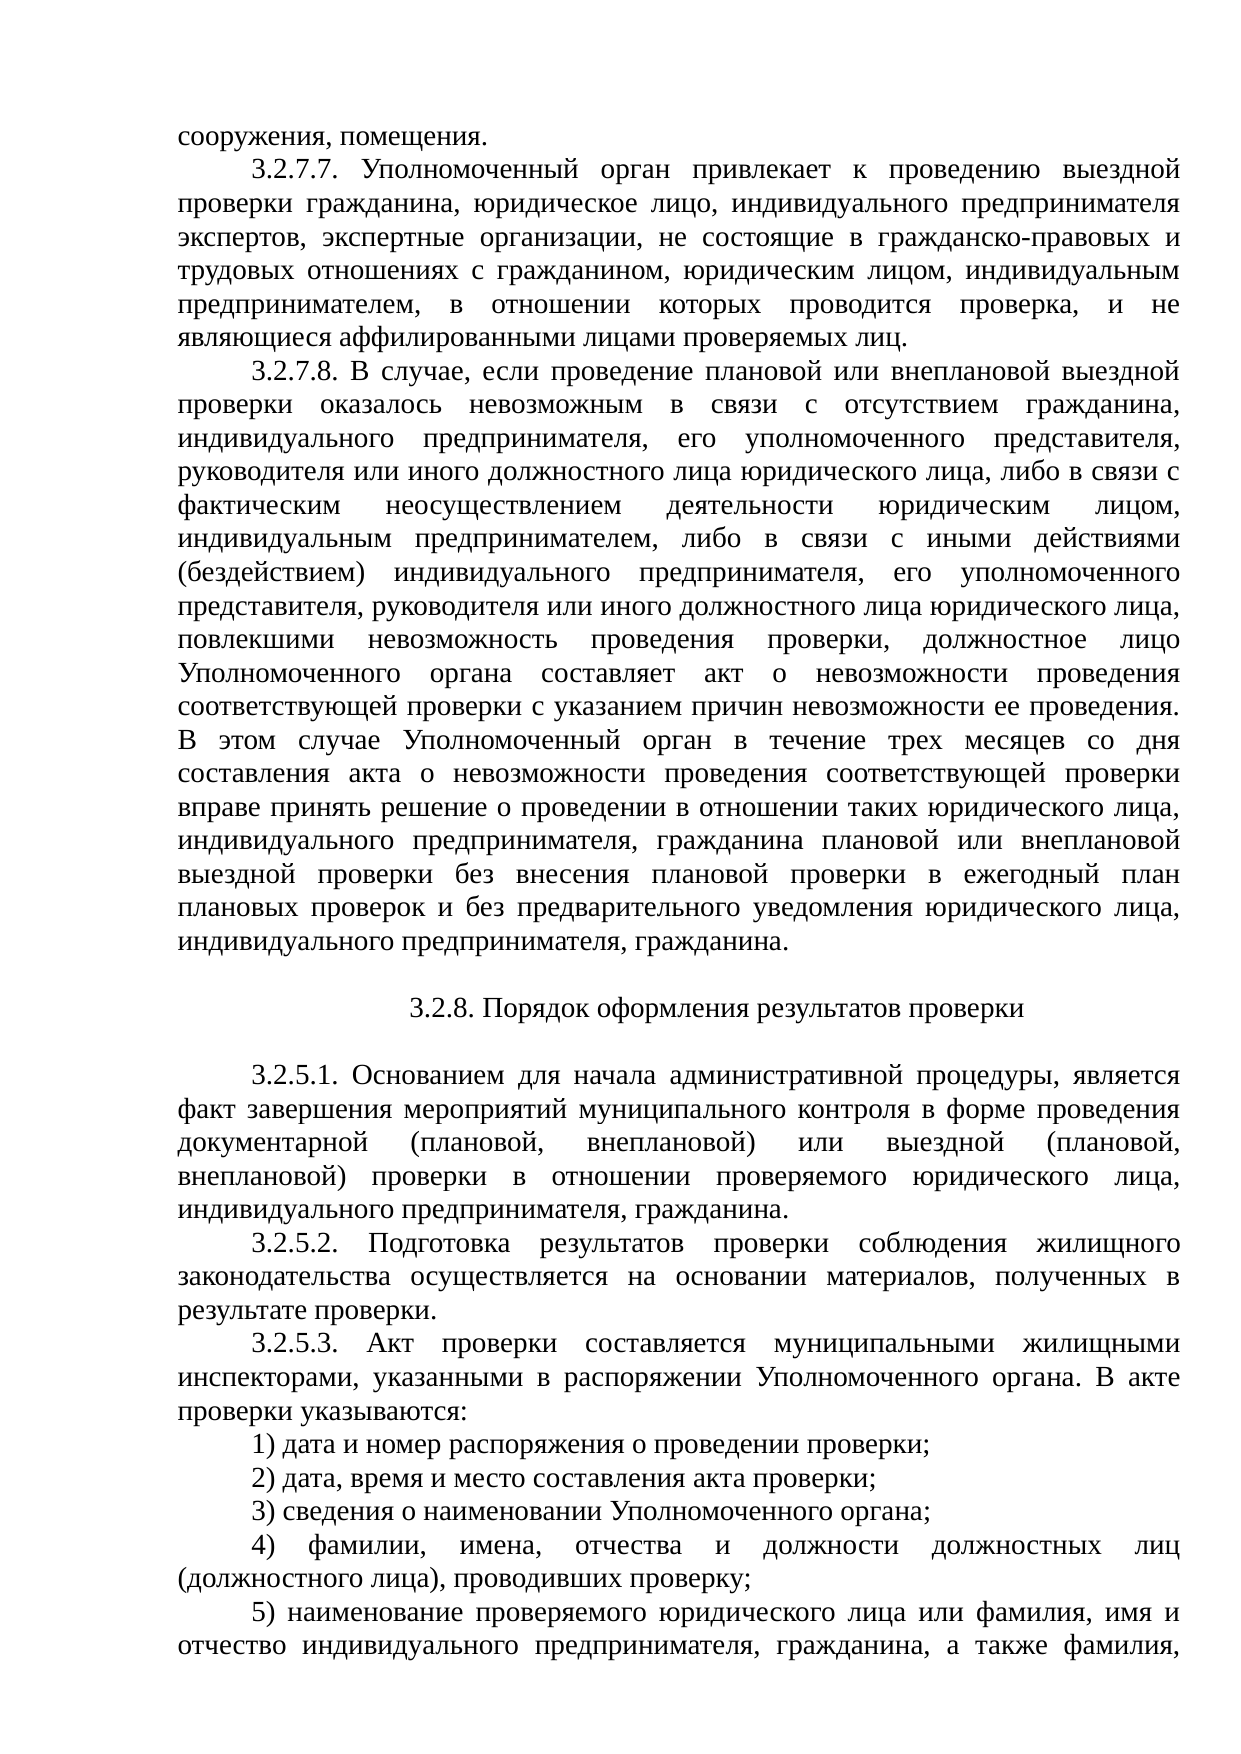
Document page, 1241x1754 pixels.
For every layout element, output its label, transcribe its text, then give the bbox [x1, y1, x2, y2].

text 3.2.5.2. Подготовка результатов проверки соблюдения жилищного законодательства осуществляется на основании материалов, полученных в результате проверки. [177, 1225, 1181, 1326]
text 2) дата, время и место составления акта проверки; [177, 1460, 1181, 1493]
text 3.2.7.7. Уполномоченный орган привлекает к проведению выездной проверки гражданина, юридическое лицо, индивидуального предпринимателя экспертов, экспертные организации, не состоящие в гражданско-правовых и трудовых отношениях с гражданином, юридическим лицом, индивидуальным предпринимателем, в отношении которых проводится проверка, и не являющиеся аффилированными лицами проверяемых лиц. [177, 152, 1181, 353]
text 3.2.7.8. В случае, если проведение плановой или внеплановой выездной проверки оказалось невозможным в связи с отсутствием гражданина, индивидуального предпринимателя, его уполномоченного представителя, руководителя или иного должностного лица юридического лица, либо в связи с фактическим неосуществлением деятельности юридическим лицом, индивидуальным предпринимателем, либо в связи с иными действиями (бездействием) индивидуального предпринимателя, его уполномоченного представителя, руководителя или иного должностного лица юридического лица, повлекшими невозможность проведения проверки, должностное лицо Уполномоченного органа составляет акт о невозможности проведения соответствующей проверки с указанием причин невозможности ее проведения. В этом случае Уполномоченный орган в течение трех месяцев со дня составления акта о невозможности проведения соответствующей проверки вправе принять решение о проведении в отношении таких юридического лица, индивидуального предпринимателя, гражданина плановой или внеплановой выездной проверки без внесения плановой проверки в ежегодный план плановых проверок и без предварительного уведомления юридического лица, индивидуального предпринимателя, гражданина. [177, 353, 1181, 957]
text 3.2.5.3. Акт проверки составляется муниципальными жилищными инспекторами, указанными в распоряжении Уполномоченного органа. В акте проверки указываются: [177, 1326, 1181, 1426]
text 4) фамилии, имена, отчества и должности должностных лиц (должностного лица), проводивших проверку; [177, 1527, 1181, 1594]
text 3.2.5.1. Основанием для начала административной процедуры, является факт завершения мероприятий муниципального контроля в форме проведения документарной (плановой, внеплановой) или выездной (плановой, внеплановой) проверки в отношении проверяемого юридического лица, индивидуального предпринимателя, гражданина. [177, 1057, 1181, 1225]
text сооружения, помещения. [177, 118, 1181, 152]
text 3.2.8. Порядок оформления результатов проверки [177, 990, 1181, 1024]
text 3) сведения о наименовании Уполномоченного органа; [177, 1493, 1181, 1527]
text 5) наименование проверяемого юридического лица или фамилия, имя и отчество индивидуального предпринимателя, гражданина, а также фамилия, [177, 1594, 1181, 1661]
text 1) дата и номер распоряжения о проведении проверки; [177, 1426, 1181, 1460]
